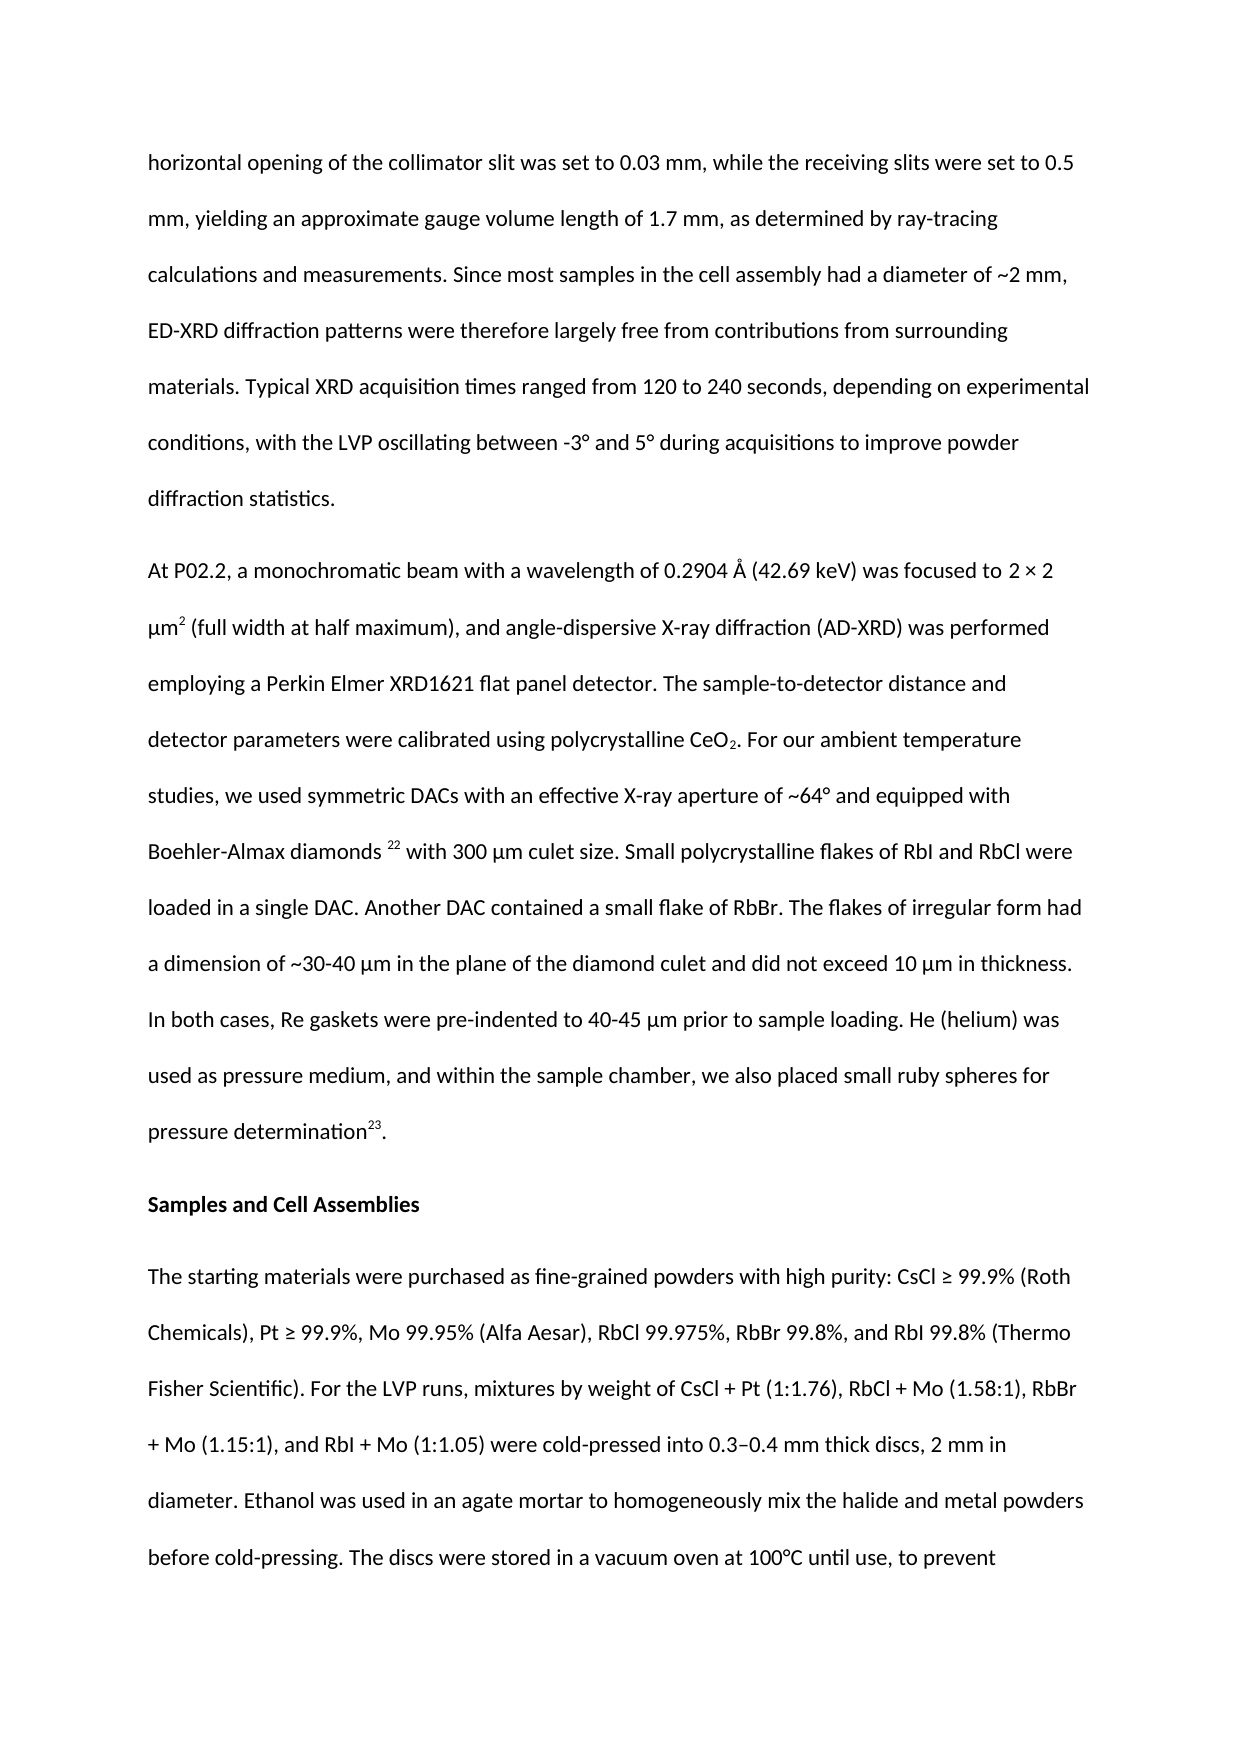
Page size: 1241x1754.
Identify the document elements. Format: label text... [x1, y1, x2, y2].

text At P02.2, a monochromatic beam with a wavelength of 0.2904 Å (42.69 keV) was focused to 2 × 2 µm2 (full width at half maximum), and angle-dispersive X-ray diffraction (AD-XRD) was performed employing a Perkin Elmer XRD1621 flat panel detector. The sample-to-detector distance and detector parameters were calibrated using polycrystalline CeO2. For our ambient temperature studies, we used symmetric DACs with an effective X-ray aperture of ~64° and equipped with Boehler-Almax diamonds 22 with 300 µm culet size. Small polycrystalline flakes of RbI and RbCl were loaded in a single DAC. Another DAC contained a small flake of RbBr. The flakes of irregular form had a dimension of ~30-40 µm in the plane of the diamond culet and did not exceed 10 µm in thickness. In both cases, Re gaskets were pre-indented to 40-45 µm prior to sample loading. He (helium) was used as pressure medium, and within the sample chamber, we also placed small ruby spheres for pressure determination23. [148, 557, 1093, 1145]
text The starting materials were purchased as fine-grained powders with high purity: CsCl ≥ 99.9% (Roth Chemicals), Pt ≥ 99.9%, Mo 99.95% (Alfa Aesar), RbCl 99.975%, RbBr 99.8%, and RbI 99.8% (Thermo Fisher Scientific). For the LVP runs, mixtures by weight of CsCl + Pt (1:1.76), RbCl + Mo (1.58:1), RbBr + Mo (1.15:1), and RbI + Mo (1:1.05) were cold-pressed into 0.3–0.4 mm thick discs, 2 mm in diameter. Ethanol was used in an agate mortar to homogeneously mix the halide and metal powders before cold-pressing. The discs were stored in a vacuum oven at 100°C until use, to prevent [148, 1262, 1093, 1571]
text Samples and Cell Assemblies [148, 1190, 1093, 1218]
text horizontal opening of the collimator slit was set to 0.03 mm, while the receiving slits were set to 0.5 mm, yielding an approximate gauge volume length of 1.7 mm, as determined by ray-tracing calculations and measurements. Since most samples in the cell assembly had a diameter of ~2 mm, ED-XRD diffraction patterns were therefore largely free from contributions from surrounding materials. Typical XRD acquisition times ranged from 120 to 240 seconds, depending on experimental conditions, with the LVP oscillating between -3° and 5° during acquisitions to improve powder diffraction statistics. [148, 148, 1093, 512]
